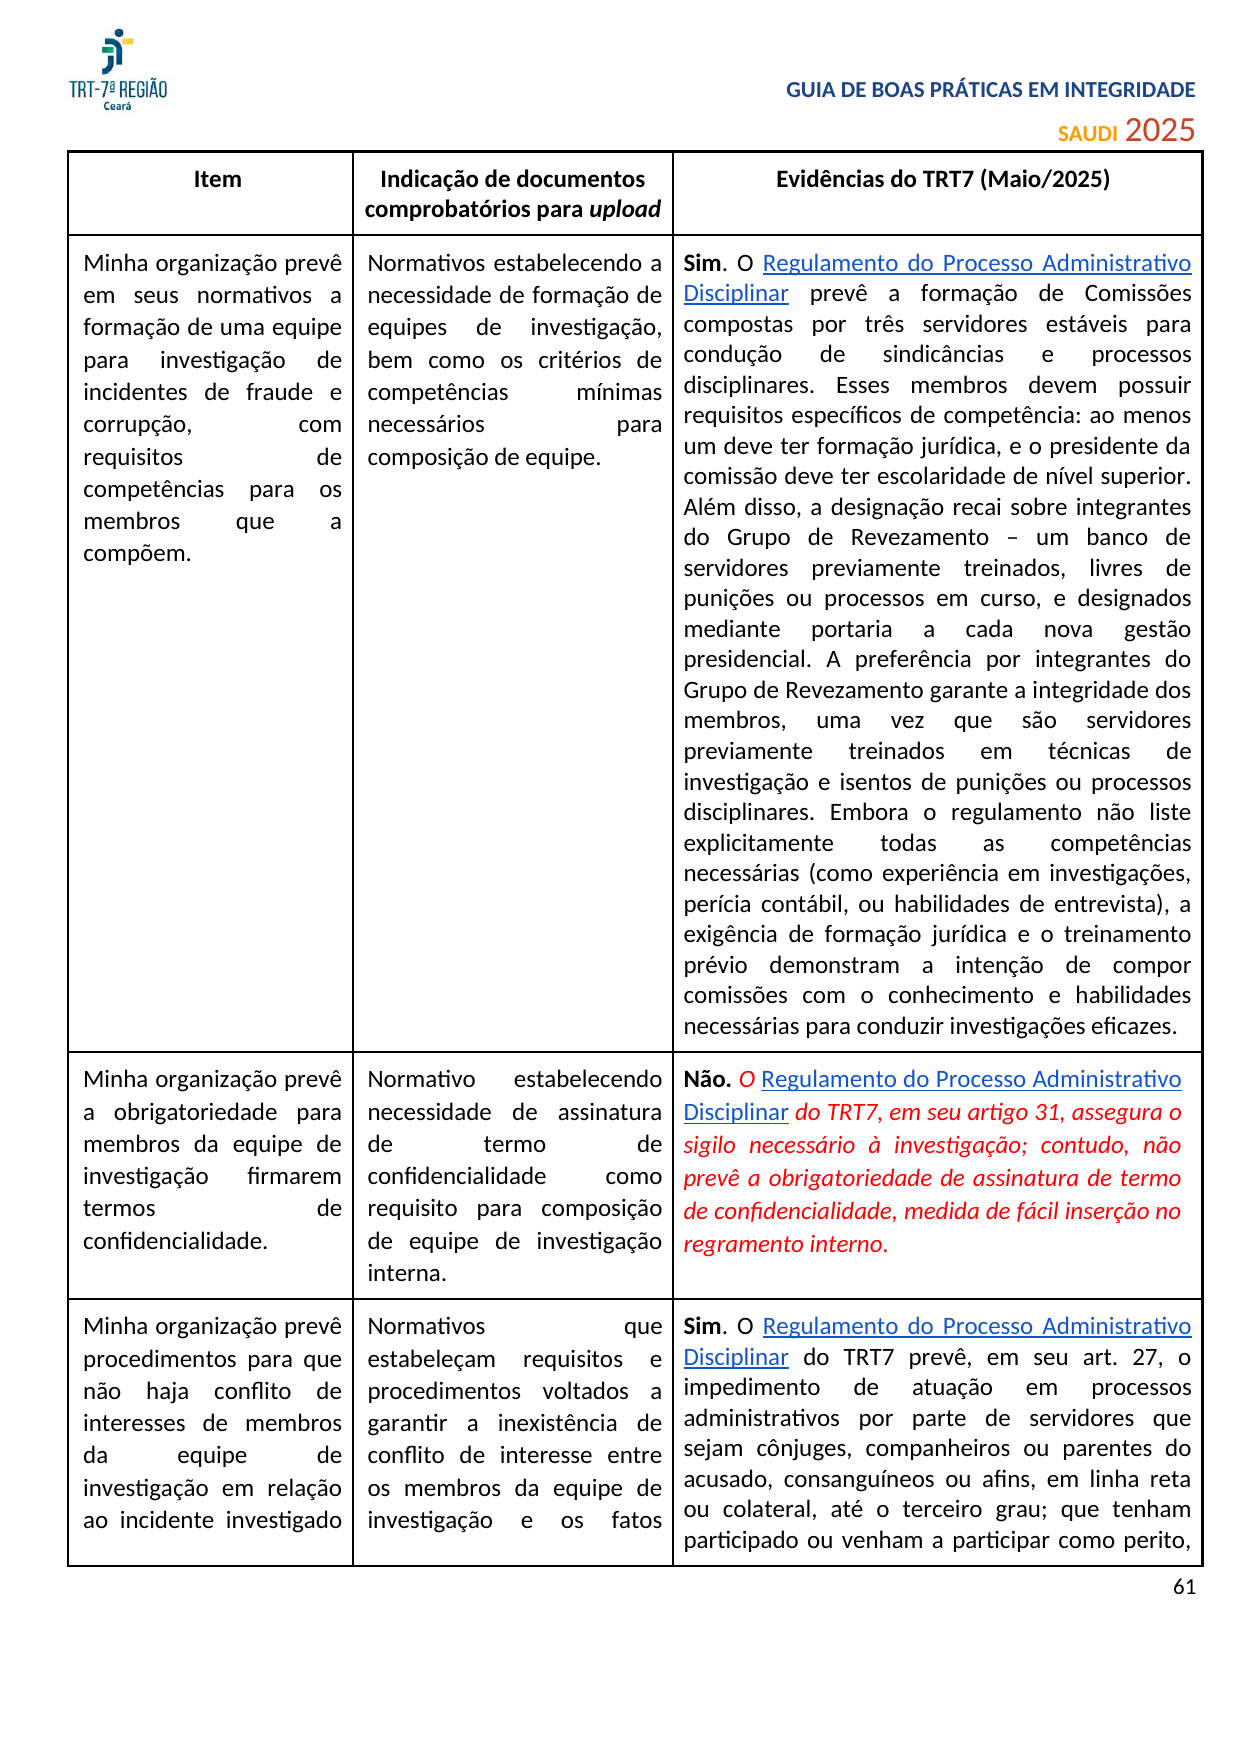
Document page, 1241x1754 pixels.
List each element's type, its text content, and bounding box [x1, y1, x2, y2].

table_cell Sim. O Regulamento do Processo Administrativo Disciplinar prevê a formação de Comissões compostas por três servidores estáveis para condução de sindicâncias e processos disciplinares. Esses membros devem possuir requisitos específicos de competência: ao menos um deve ter formação jurídica, e o presidente da comissão deve ter escolaridade de nível superior. Além disso, a designação recai sobre integrantes do Grupo de Revezamento – um banco de servidores previamente treinados, livres de punições ou processos em curso, e designados mediante portaria a cada nova gestão presidencial. A preferência por integrantes do Grupo de Revezamento garante a integridade dos membros, uma vez que são servidores previamente treinados em técnicas de investigação e isentos de punições ou processos disciplinares. Embora o regulamento não liste explicitamente todas as competências necessárias (como experiência em investigações, perícia contábil, ou habilidades de entrevista), a exigência de formação jurídica e o treinamento prévio demonstram a intenção de compor comissões com o conhecimento e habilidades necessárias para conduzir investigações eficazes. [674, 236, 1201, 1051]
table_cell Minha organização prevê em seus normativos a formação de uma equipe para investigação de incidentes de fraude e corrupção, com requisitos de competências para os membros que a compõem. [69, 236, 352, 1051]
picture [58, 18, 175, 119]
table_cell Não. O Regulamento do Processo Administrativo Disciplinar do TRT7, em seu artigo 31, assegura o sigilo necessário à investigação; contudo, não prevê a obrigatoriedade de assinatura de termo de confidencialidade, medida de fácil inserção no regramento interno. [674, 1053, 1201, 1298]
table_cell Item [69, 153, 352, 234]
table_cell Minha organização prevê a obrigatoriedade para membros da equipe de investigação firmarem termos de confidencialidade. [69, 1053, 352, 1298]
table_cell Minha organização prevê procedimentos para que não haja conflito de interesses de membros da equipe de investigação em relação ao incidente investigado [69, 1300, 352, 1565]
table_cell Normativos que estabeleçam requisitos e procedimentos voltados a garantir a inexistência de conflito de interesse entre os membros da equipe de investigação e os fatos [354, 1300, 672, 1565]
table_cell Indicação de documentos comprobatórios para upload [354, 153, 672, 234]
table_cell Normativos estabelecendo a necessidade de formação de equipes de investigação, bem como os critérios de competências mínimas necessários para composição de equipe. [354, 236, 672, 1051]
table_cell Evidências do TRT7 (Maio/2025) [674, 153, 1201, 234]
table_cell Sim. O Regulamento do Processo Administrativo Disciplinar do TRT7 prevê, em seu art. 27, o impedimento de atuação em processos administrativos por parte de servidores que sejam cônjuges, companheiros ou parentes do acusado, consanguíneos ou afins, em linha reta ou colateral, até o terceiro grau; que tenham participado ou venham a participar como perito, [674, 1300, 1201, 1565]
table_cell Normativo estabelecendo necessidade de assinatura de termo de confidencialidade como requisito para composição de equipe de investigação interna. [354, 1053, 672, 1298]
